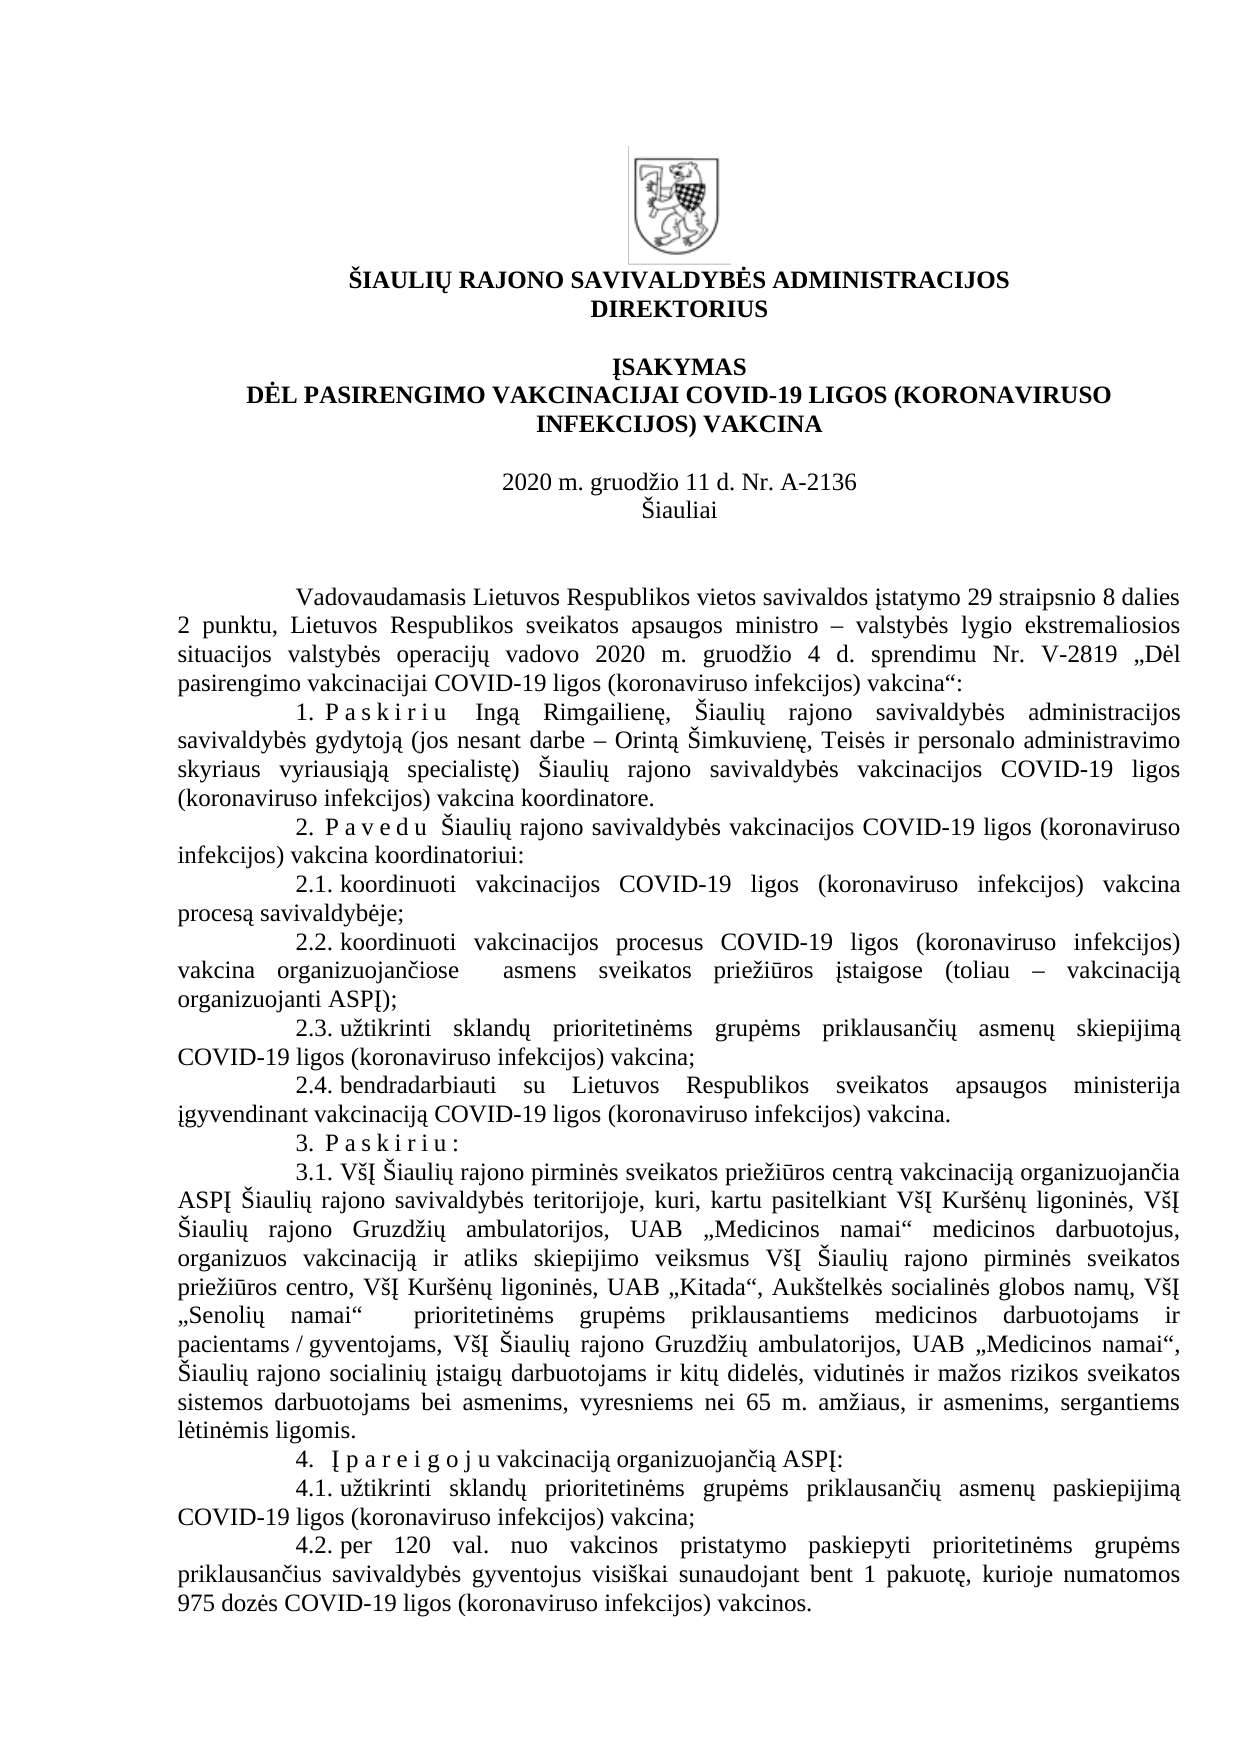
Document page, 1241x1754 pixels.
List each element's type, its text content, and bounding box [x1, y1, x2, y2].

text 1. Paskiriu Ingą Rimgailienę, Šiaulių rajono savivaldybės administracijos savivaldybės gydytoją (jos nesant darbe – Orintą Šimkuvienę, Teisės ir personalo administravimo skyriaus vyriausiąją specialistę) Šiaulių rajono savivaldybės vakcinacijos COVID-19 ligos (koronaviruso infekcijos) vakcina koordinatore. [177, 697, 1181, 812]
text 2.4. bendradarbiauti su Lietuvos Respublikos sveikatos apsaugos ministerija įgyvendinant vakcinaciją COVID-19 ligos (koronaviruso infekcijos) vakcina. [177, 1071, 1181, 1128]
text 4.2. per 120 val. nuo vakcinos pristatymo paskiepyti prioritetinėms grupėms priklausančius savivaldybės gyventojus visiškai sunaudojant bent 1 pakuotę, kurioje numatomos 975 dozės COVID-19 ligos (koronaviruso infekcijos) vakcinos. [177, 1531, 1181, 1617]
text 2. Pavedu Šiaulių rajono savivaldybės vakcinacijos COVID-19 ligos (koronaviruso infekcijos) vakcina koordinatoriui: [177, 812, 1181, 869]
text 4. Į p a r e i g o j u vakcinaciją organizuojančią ASPĮ: [177, 1444, 1181, 1473]
text Vadovaudamasis Lietuvos Respublikos vietos savivaldos įstatymo 29 straipsnio 8 dalies 2 punktu, Lietuvos Respublikos sveikatos apsaugos ministro – valstybės lygio ekstremaliosios situacijos valstybės operacijų vadovo 2020 m. gruodžio 4 d. sprendimu Nr. V-2819 „Dėl pasirengimo vakcinacijai COVID-19 ligos (koronaviruso infekcijos) vakcina“: [177, 582, 1181, 697]
text 2.3. užtikrinti sklandų prioritetinėms grupėms priklausančių asmenų skiepijimą COVID-19 ligos (koronaviruso infekcijos) vakcina; [177, 1013, 1181, 1071]
text 2.2. koordinuoti vakcinacijos procesus COVID-19 ligos (koronaviruso infekcijos) vakcina organizuojančiose asmens sveikatos priežiūros įstaigose (toliau – vakcinaciją organizuojanti ASPĮ); [177, 927, 1181, 1013]
text 2020 m. gruodžio 11 d. Nr. A-2136 [177, 467, 1181, 496]
text 4.1. užtikrinti sklandų prioritetinėms grupėms priklausančių asmenų paskiepijimą COVID-19 ligos (koronaviruso infekcijos) vakcina; [177, 1473, 1181, 1531]
text ĮSAKYMAS [177, 352, 1181, 381]
text DIREKTORIUS [177, 294, 1181, 323]
text Šiauliai [177, 496, 1181, 524]
text 3.1. VšĮ Šiaulių rajono pirminės sveikatos priežiūros centrą vakcinaciją organizuojančia ASPĮ Šiaulių rajono savivaldybės teritorijoje, kuri, kartu pasitelkiant VšĮ Kuršėnų ligoninės, VšĮ Šiaulių rajono Gruzdžių ambulatorijos, UAB „Medicinos namai“ medicinos darbuotojus, organizuos vakcinaciją ir atliks skiepijimo veiksmus VšĮ Šiaulių rajono pirminės sveikatos priežiūros centro, VšĮ Kuršėnų ligoninės, UAB „Kitada“, Aukštelkės socialinės globos namų, VšĮ „Senolių namai“ prioritetinėms grupėms priklausantiems medicinos darbuotojams ir pacientams / gyventojams, VšĮ Šiaulių rajono Gruzdžių ambulatorijos, UAB „Medicinos namai“, Šiaulių rajono socialinių įstaigų darbuotojams ir kitų didelės, vidutinės ir mažos rizikos sveikatos sistemos darbuotojams bei asmenims, vyresniems nei 65 m. amžiaus, ir asmenims, sergantiems lėtinėmis ligomis. [177, 1157, 1181, 1444]
text 2.1. koordinuoti vakcinacijos COVID-19 ligos (koronaviruso infekcijos) vakcina procesą savivaldybėje; [177, 869, 1181, 927]
text 3. Paskiriu: [177, 1128, 1181, 1157]
text DĖL PASIRENGIMO VAKCINACIJAI COVID-19 LIGOS (KORONAVIRUSO INFEKCIJOS) VAKCINA [177, 381, 1181, 438]
text ŠIAULIŲ RAJONO SAVIVALDYBĖS ADMINISTRACIJOS [177, 266, 1181, 294]
